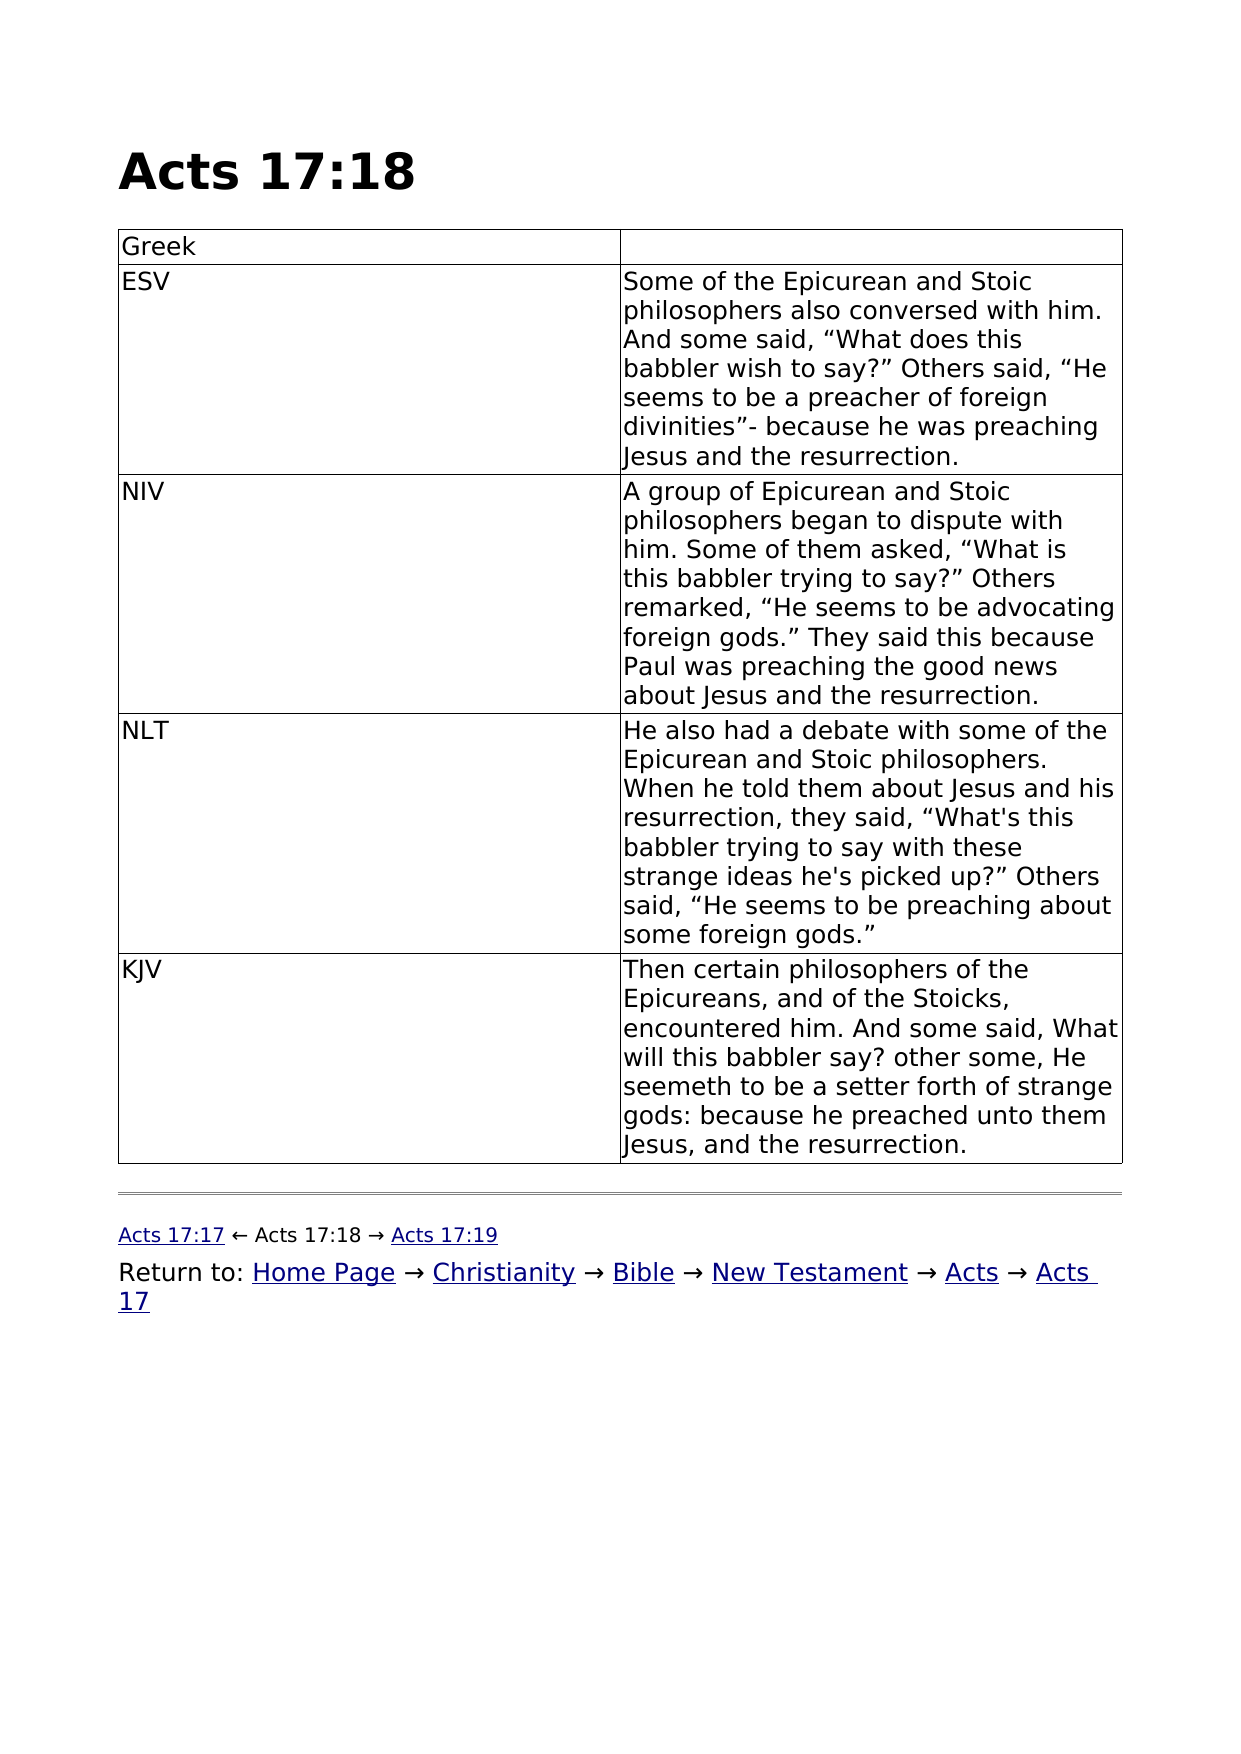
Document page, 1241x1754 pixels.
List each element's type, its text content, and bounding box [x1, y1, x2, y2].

table_cell Some of the Epicurean and Stoic philosophers also conversed with him. And some said, “What does this babbler wish to say?” Others said, “He seems to be a preacher of foreign divinities”- because he was preaching Jesus and the resurrection. [621, 265, 1122, 474]
table_cell KJV [119, 954, 620, 1162]
table_cell A group of Epicurean and Stoic philosophers began to dispute with him. Some of them asked, “What is this babbler trying to say?” Others remarked, “He seems to be advocating foreign gods.” They said this because Paul was preaching the good news about Jesus and the resurrection. [621, 475, 1122, 713]
table_cell NIV [119, 475, 620, 713]
table_cell He also had a debate with some of the Epicurean and Stoic philosophers. When he told them about Jesus and his resurrection, they said, “What's this babbler trying to say with these strange ideas he's picked up?” Others said, “He seems to be preaching about some foreign gods.” [621, 714, 1122, 952]
table_header [621, 230, 1122, 264]
table_cell ESV [119, 265, 620, 474]
text Return to: Home Page → Christianity → Bible → New Testament → Acts → Acts 17 [118, 1258, 1122, 1316]
subtitle Acts 17:18 [118, 143, 1122, 201]
table_cell NLT [119, 714, 620, 952]
table_cell Then certain philosophers of the Epicureans, and of the Stoicks, encountered him. And some said, What will this babbler say? other some, He seemeth to be a setter forth of strange gods: because he preached unto them Jesus, and the resurrection. [621, 954, 1122, 1162]
table_header Greek [119, 230, 620, 264]
text Acts 17:17 ← Acts 17:18 → Acts 17:19 [118, 1224, 1122, 1258]
